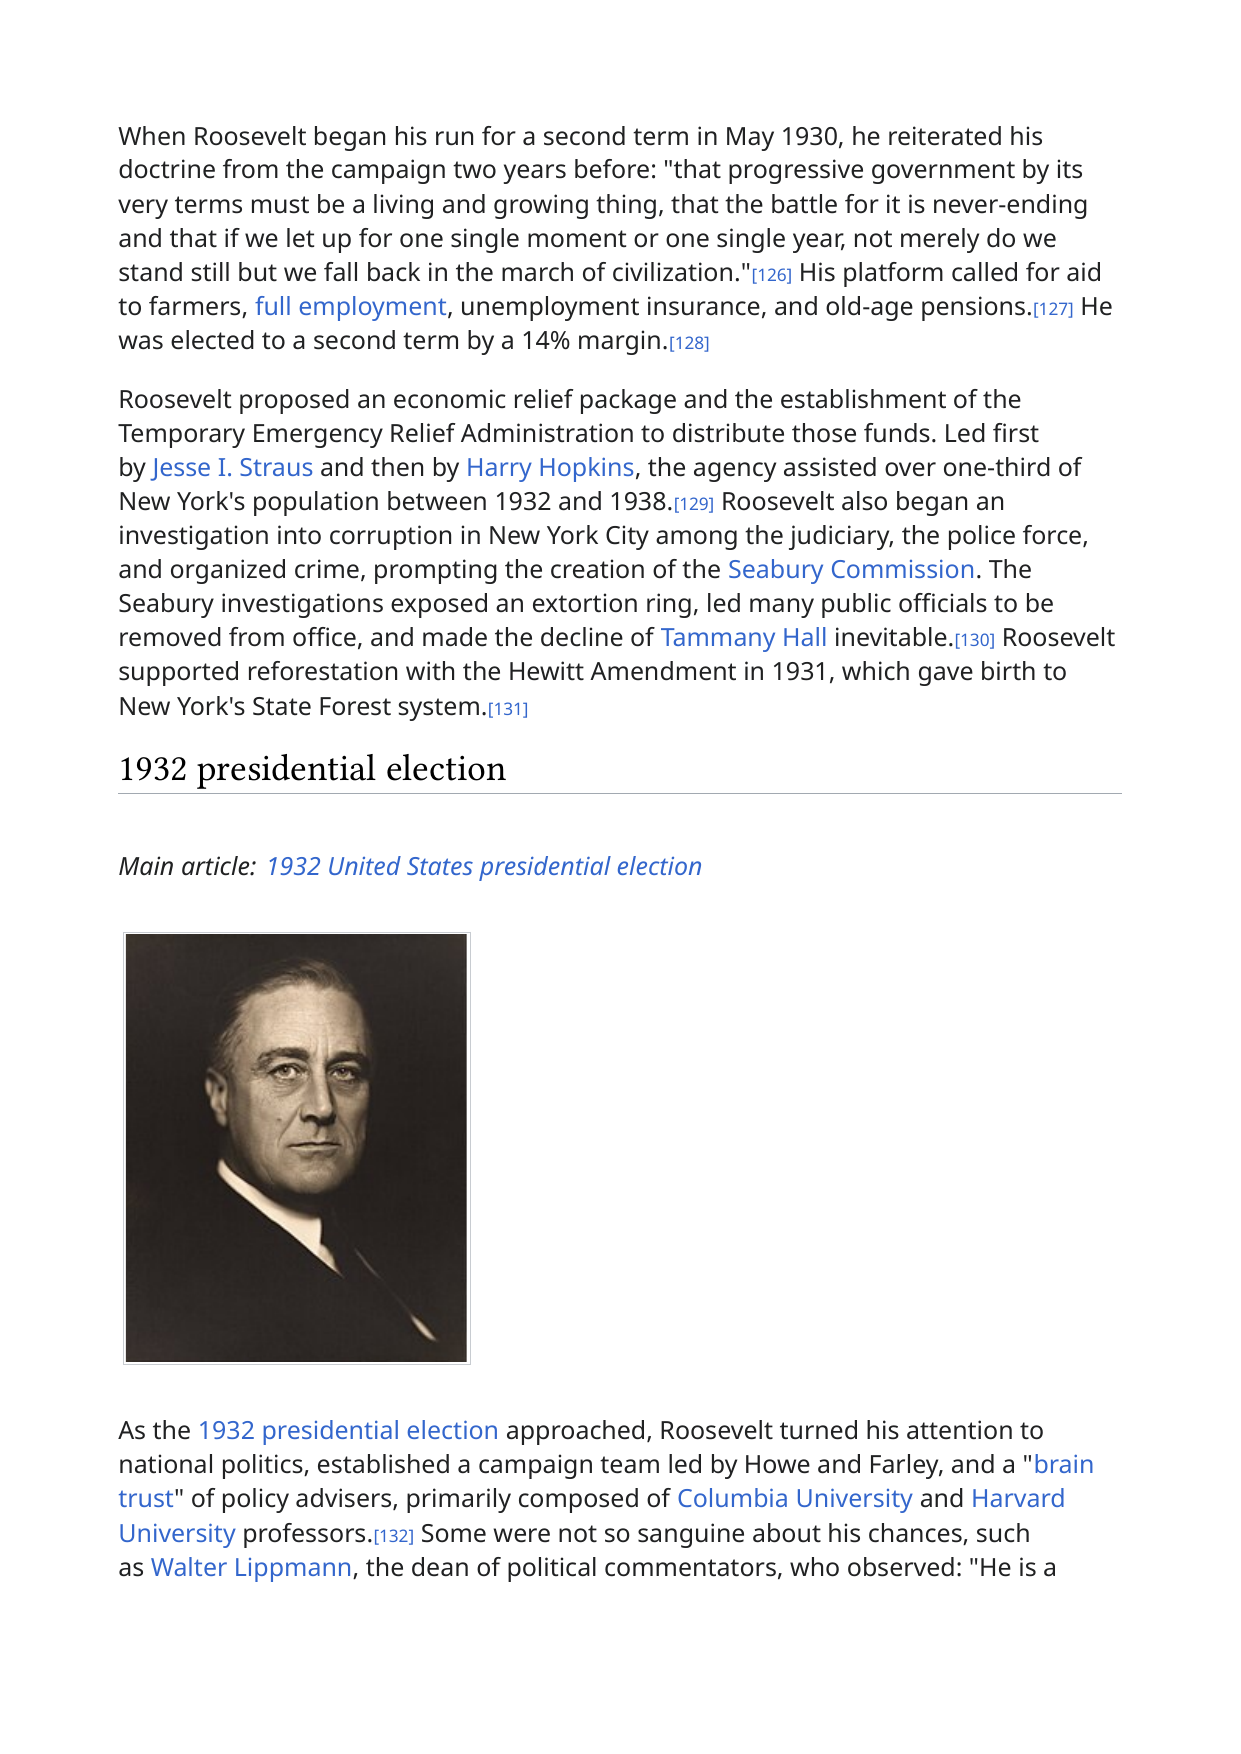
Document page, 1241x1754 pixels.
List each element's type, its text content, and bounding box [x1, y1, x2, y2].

text Roosevelt proposed an economic relief package and the establishment of the Temporary Emergency Relief Administration to distribute those funds. Led first by Jesse I. Straus and then by Harry Hopkins, the agency assisted over one-third of New York's population between 1932 and 1938.[129] Roosevelt also began an investigation into corruption in New York City among the judiciary, the police force, and organized crime, prompting the creation of the Seabury Commission. The Seabury investigations exposed an extortion ring, led many public officials to be removed from office, and made the decline of Tammany Hall inevitable.[130] Roosevelt supported reforestation with the Hewitt Amendment in 1931, which gave birth to New York's State Forest system.[131] [118, 382, 1122, 722]
text Main article: 1932 United States presidential election [118, 848, 1122, 882]
text When Roosevelt began his run for a second term in May 1930, he reiterated his doctrine from the campaign two years before: "that progressive government by its very terms must be a living and growing thing, that the battle for it is never-ending and that if we let up for one single moment or one single year, not merely do we stand still but we fall back in the march of civilization."[126] His platform called for aid to farmers, full employment, unemployment insurance, and old-age pensions.[127] He was elected to a second term by a 14% margin.[128] [118, 118, 1122, 357]
subtitle 1932 presidential election [118, 747, 1122, 793]
picture [125, 934, 467, 1362]
text As the 1932 presidential election approached, Roosevelt turned his attention to national politics, established a campaign team led by Howe and Farley, and a "brain trust" of policy advisers, primarily composed of Columbia University and Harvard University professors.[132] Some were not so sanguine about his chances, such as Walter Lippmann, the dean of political commentators, who observed: "He is a [118, 1413, 1122, 1583]
